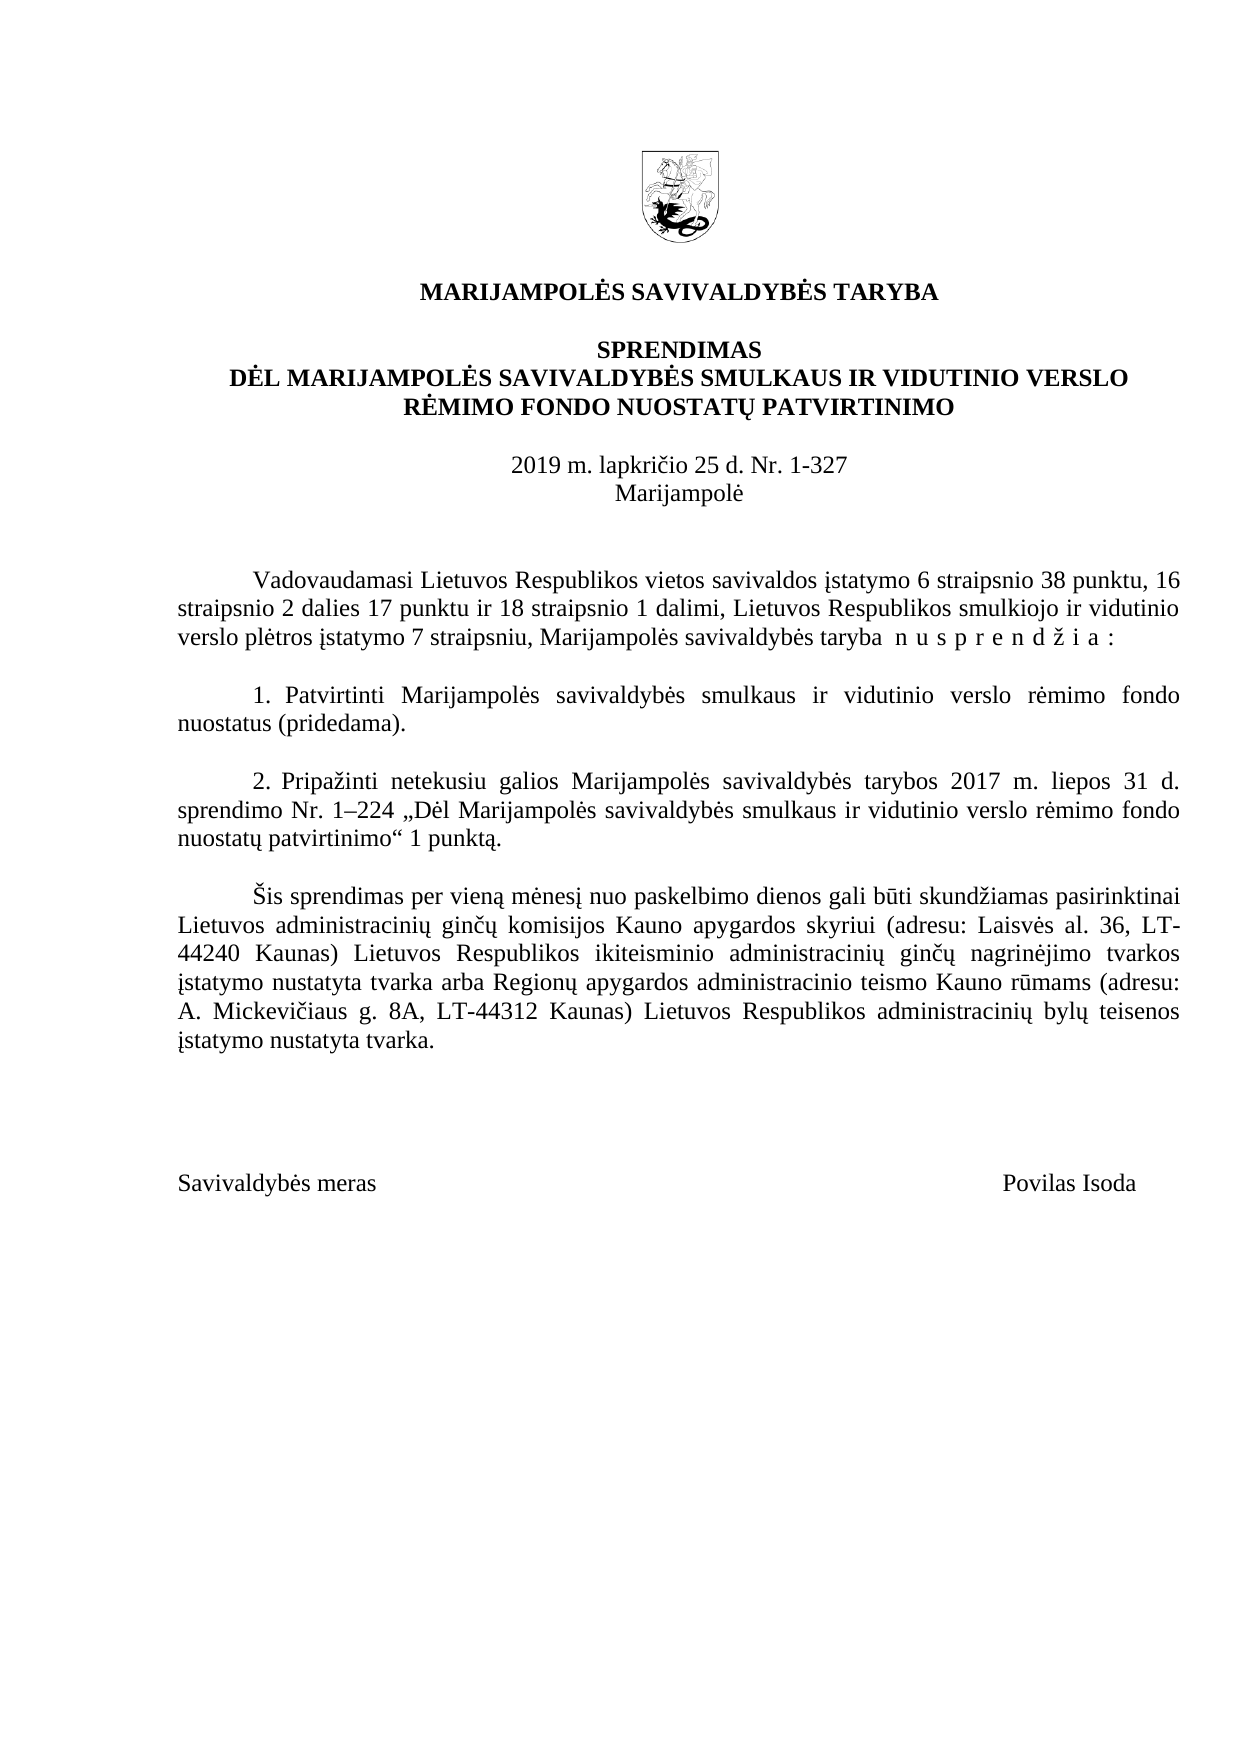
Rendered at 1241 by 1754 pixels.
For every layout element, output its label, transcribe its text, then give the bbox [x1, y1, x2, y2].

text Vadovaudamasi Lietuvos Respublikos vietos savivaldos įstatymo 6 straipsnio 38 punktu, 16 straipsnio 2 dalies 17 punktu ir 18 straipsnio 1 dalimi, Lietuvos Respublikos smulkiojo ir vidutinio verslo plėtros įstatymo 7 straipsniu, Marijampolės savivaldybės taryba nusprendžia: [177, 565, 1181, 651]
text MARIJAMPOLĖS SAVIVALDYBĖS TARYBA [177, 277, 1181, 306]
text Šis sprendimas per vieną mėnesį nuo paskelbimo dienos gali būti skundžiamas pasirinktinai Lietuvos administracinių ginčų komisijos Kauno apygardos skyriui (adresu: Laisvės al. 36, LT-44240 Kaunas) Lietuvos Respublikos ikiteisminio administracinių ginčų nagrinėjimo tvarkos įstatymo nustatyta tvarka arba Regionų apygardos administracinio teismo Kauno rūmams (adresu: A. Mickevičiaus g. 8A, LT-44312 Kaunas) Lietuvos Respublikos administracinių bylų teisenos įstatymo nustatyta tvarka. [177, 881, 1181, 1053]
text Marijampolė [177, 478, 1181, 507]
text Savivaldybės meras Povilas Isoda [177, 1168, 1181, 1197]
text SPRENDIMAS [177, 335, 1181, 363]
text DĖL MARIJAMPOLĖS SAVIVALDYBĖS SMULKAUS IR VIDUTINIO VERSLO RĖMIMO FONDO NUOSTATŲ PATVIRTINIMO [177, 363, 1181, 421]
text 2. Pripažinti netekusiu galios Marijampolės savivaldybės tarybos 2017 m. liepos 31 d. sprendimo Nr. 1–224 „Dėl Marijampolės savivaldybės smulkaus ir vidutinio verslo rėmimo fondo nuostatų patvirtinimo“ 1 punktą. [177, 766, 1181, 852]
text 2019 m. lapkričio 25 d. Nr. 1-327 [177, 450, 1181, 478]
text 1. Patvirtinti Marijampolės savivaldybės smulkaus ir vidutinio verslo rėmimo fondo nuostatus (pridedama). [177, 680, 1181, 737]
